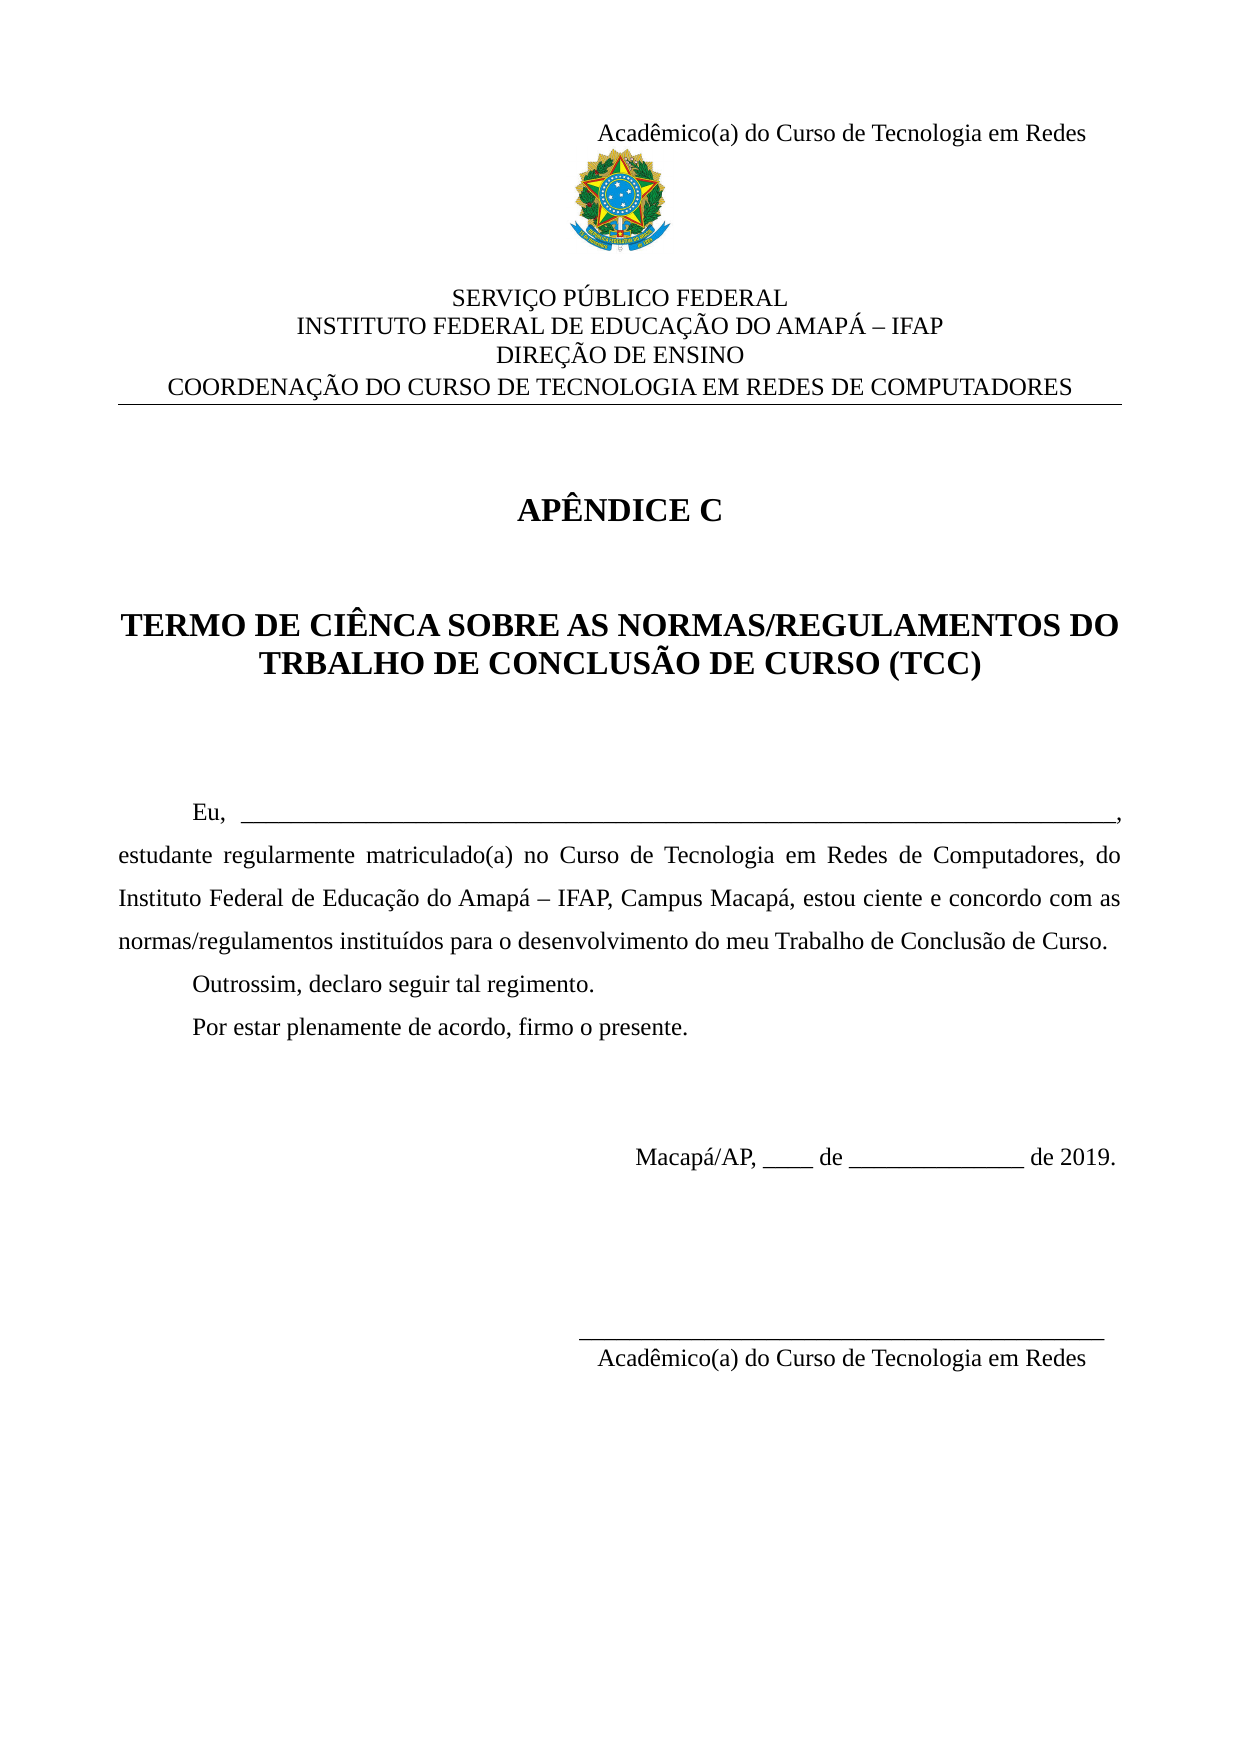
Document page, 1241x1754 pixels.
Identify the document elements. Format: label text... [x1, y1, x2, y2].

text __________________________________________ [561, 1314, 1122, 1343]
text TERMO DE CIÊNCA SOBRE AS NORMAS/REGULAMENTOS DO TRBALHO DE CONCLUSÃO DE CURSO (TCC) [118, 605, 1122, 682]
text Outrossim, declaro seguir tal regimento. [118, 969, 1122, 998]
text SERVIÇO PÚBLICO FEDERAL [118, 283, 1122, 311]
picture [566, 146, 674, 254]
text DIREÇÃO DE ENSINO [118, 340, 1122, 369]
text Por estar plenamente de acordo, firmo o presente. [118, 1012, 1122, 1041]
text Eu, ______________________________________________________________________, estudante regularmente matriculado(a) no Curso de Tecnologia em Redes de Computadores, do Instituto Federal de Educação do Amapá – IFAP, Campus Macapá, estou ciente e concordo com as normas/regulamentos instituídos para o desenvolvimento do meu Trabalho de Conclusão de Curso. [118, 797, 1122, 955]
text APÊNDICE C [118, 490, 1122, 528]
text Acadêmico(a) do Curso de Tecnologia em Redes [561, 1343, 1122, 1372]
text COORDENAÇÃO DO CURSO DE TECNOLOGIA EM REDES DE COMPUTADORES [118, 369, 1122, 404]
text INSTITUTO FEDERAL DE EDUCAÇÃO DO AMAPÁ – IFAP [118, 311, 1122, 340]
text Acadêmico(a) do Curso de Tecnologia em Redes [561, 118, 1122, 147]
text Macapá/AP, ____ de ______________ de 2019. [635, 1142, 1122, 1170]
